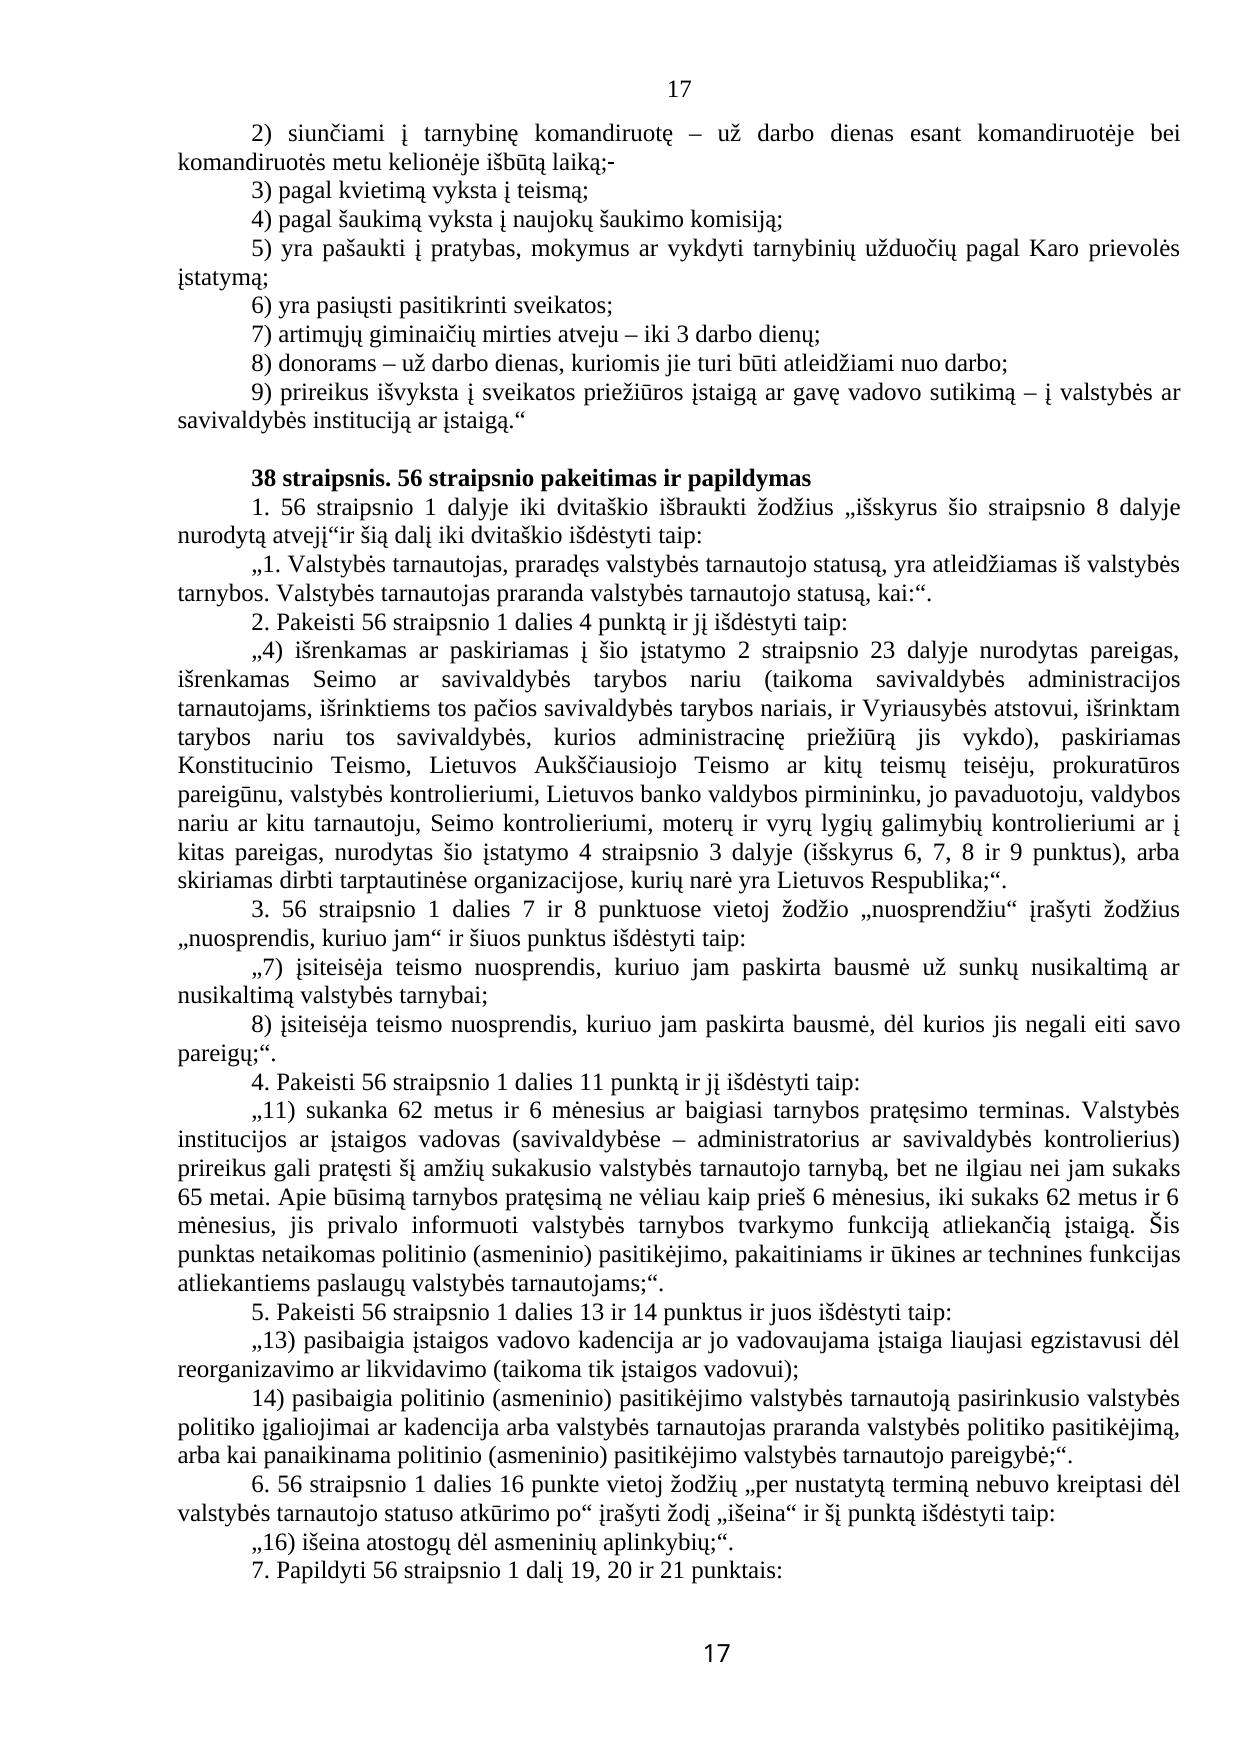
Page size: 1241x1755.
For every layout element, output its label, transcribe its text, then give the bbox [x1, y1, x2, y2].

text 5) yra pašaukti į pratybas, mokymus ar vykdyti tarnybinių užduočių pagal Karo prievolės įstatymą; [177, 233, 1181, 291]
text 2. Pakeisti 56 straipsnio 1 dalies 4 punktą ir jį išdėstyti taip: [177, 607, 1181, 636]
text „16) išeina atostogų dėl asmeninių aplinkybių;“. [177, 1527, 1181, 1556]
text 14) pasibaigia politinio (asmeninio) pasitikėjimo valstybės tarnautoją pasirinkusio valstybės politiko įgaliojimai ar kadencija arba valstybės tarnautojas praranda valstybės politiko pasitikėjimą, arba kai panaikinama politinio (asmeninio) pasitikėjimo valstybės tarnautojo pareigybė;“. [177, 1383, 1181, 1469]
text 5. Pakeisti 56 straipsnio 1 dalies 13 ir 14 punktus ir juos išdėstyti taip: [177, 1297, 1181, 1326]
text 7) artimųjų giminaičių mirties atveju – iki 3 darbo dienų; [177, 319, 1181, 348]
text 3. 56 straipsnio 1 dalies 7 ir 8 punktuose vietoj žodžio „nuosprendžiu“ įrašyti žodžius „nuosprendis, kuriuo jam“ ir šiuos punktus išdėstyti taip: [177, 894, 1181, 952]
text 4. Pakeisti 56 straipsnio 1 dalies 11 punktą ir jį išdėstyti taip: [177, 1067, 1181, 1096]
text „11) sukanka 62 metus ir 6 mėnesius ar baigiasi tarnybos pratęsimo terminas. Valstybės institucijos ar įstaigos vadovas (savivaldybėse – administratorius ar savivaldybės kontrolierius) prireikus gali pratęsti šį amžių sukakusio valstybės tarnautojo tarnybą, bet ne ilgiau nei jam sukaks 65 metai. Apie būsimą tarnybos pratęsimą ne vėliau kaip prieš 6 mėnesius, iki sukaks 62 metus ir 6 mėnesius, jis privalo informuoti valstybės tarnybos tvarkymo funkciją atliekančią įstaigą. Šis punktas netaikomas politinio (asmeninio) pasitikėjimo, pakaitiniams ir ūkines ar technines funkcijas atliekantiems paslaugų valstybės tarnautojams;“. [177, 1096, 1181, 1297]
text 38 straipsnis. 56 straipsnio pakeitimas ir papildymas [177, 463, 1181, 492]
text 8) įsiteisėja teismo nuosprendis, kuriuo jam paskirta bausmė, dėl kurios jis negali eiti savo pareigų;“. [177, 1009, 1181, 1067]
text 2) siunčiami į tarnybinę komandiruotę – už darbo dienas esant komandiruotėje bei komandiruotės metu kelionėje išbūtą laiką; [177, 118, 1181, 176]
text „1. Valstybės tarnautojas, praradęs valstybės tarnautojo statusą, yra atleidžiamas iš valstybės tarnybos. Valstybės tarnautojas praranda valstybės tarnautojo statusą, kai:“. [177, 549, 1181, 607]
text „13) pasibaigia įstaigos vadovo kadencija ar jo vadovaujama įstaiga liaujasi egzistavusi dėl reorganizavimo ar likvidavimo (taikoma tik įstaigos vadovui); [177, 1326, 1181, 1383]
text 4) pagal šaukimą vyksta į naujokų šaukimo komisiją; [177, 204, 1181, 233]
text 3) pagal kvietimą vyksta į teismą; [177, 176, 1181, 204]
text 1. 56 straipsnio 1 dalyje iki dvitaškio išbraukti žodžius „išskyrus šio straipsnio 8 dalyje nurodytą atvejį“ir šią dalį iki dvitaškio išdėstyti taip: [177, 492, 1181, 549]
text „4) išrenkamas ar paskiriamas į šio įstatymo 2 straipsnio 23 dalyje nurodytas pareigas, išrenkamas Seimo ar savivaldybės tarybos nariu (taikoma savivaldybės administracijos tarnautojams, išrinktiems tos pačios savivaldybės tarybos nariais, ir Vyriausybės atstovui, išrinktam tarybos nariu tos savivaldybės, kurios administracinę priežiūrą jis vykdo), paskiriamas Konstitucinio Teismo, Lietuvos Aukščiausiojo Teismo ar kitų teismų teisėju, prokuratūros pareigūnu, valstybės kontrolieriumi, Lietuvos banko valdybos pirmininku, jo pavaduotoju, valdybos nariu ar kitu tarnautoju, Seimo kontrolieriumi, moterų ir vyrų lygių galimybių kontrolieriumi ar į kitas pareigas, nurodytas šio įstatymo 4 straipsnio 3 dalyje (išskyrus 6, 7, 8 ir 9 punktus), arba skiriamas dirbti tarptautinėse organizacijose, kurių narė yra Lietuvos Respublika;“. [177, 636, 1181, 894]
text 7. Papildyti 56 straipsnio 1 dalį 19, 20 ir 21 punktais: [177, 1556, 1181, 1584]
text 6. 56 straipsnio 1 dalies 16 punkte vietoj žodžių „per nustatytą terminą nebuvo kreiptasi dėl valstybės tarnautojo statuso atkūrimo po“ įrašyti žodį „išeina“ ir šį punktą išdėstyti taip: [177, 1469, 1181, 1527]
text „7) įsiteisėja teismo nuosprendis, kuriuo jam paskirta bausmė už sunkų nusikaltimą ar nusikaltimą valstybės tarnybai; [177, 952, 1181, 1009]
text 6) yra pasiųsti pasitikrinti sveikatos; [177, 291, 1181, 319]
text 8) donorams – už darbo dienas, kuriomis jie turi būti atleidžiami nuo darbo; [177, 348, 1181, 377]
text 9) prireikus išvyksta į sveikatos priežiūros įstaigą ar gavę vadovo sutikimą – į valstybės ar savivaldybės instituciją ar įstaigą.“ [177, 377, 1181, 434]
